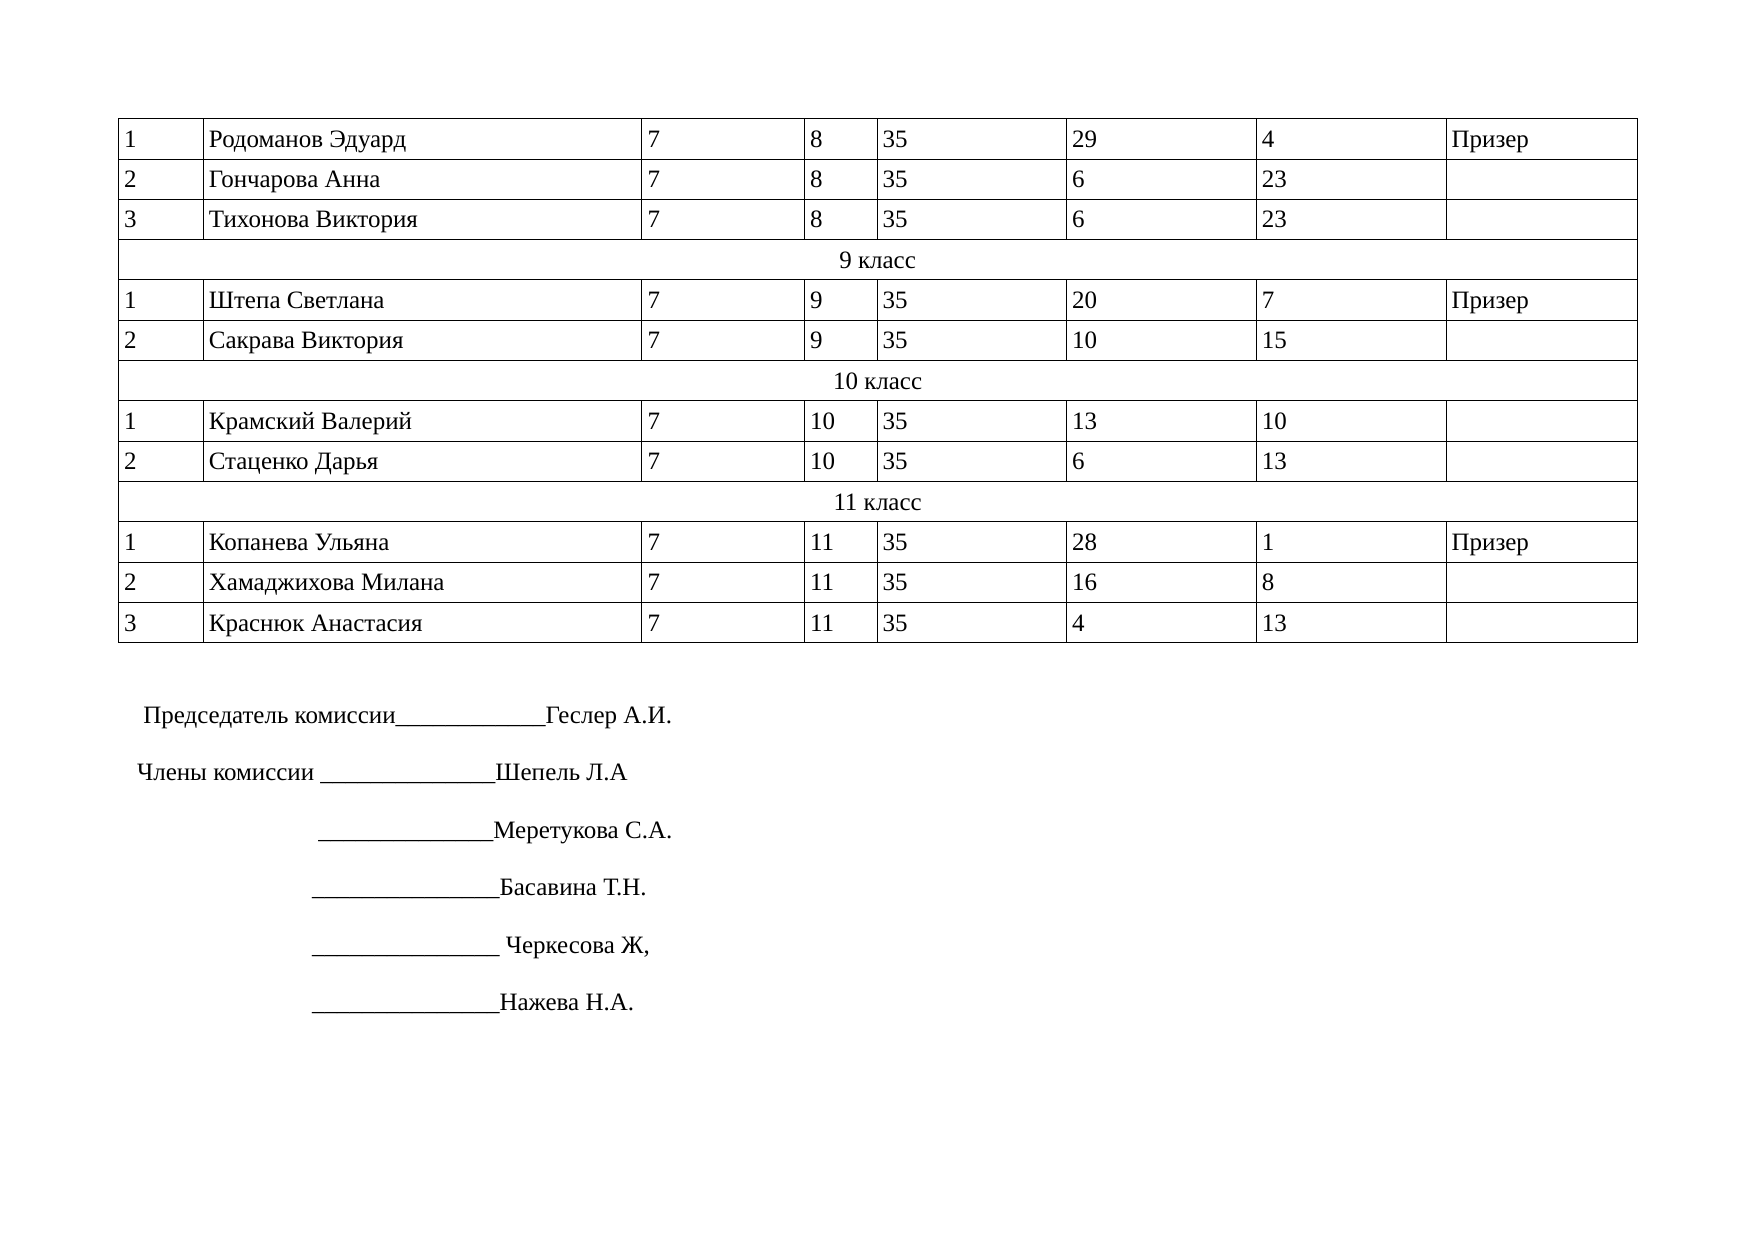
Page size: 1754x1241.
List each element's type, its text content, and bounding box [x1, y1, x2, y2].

table_cell 13 [1257, 603, 1446, 642]
table_cell 6 [1067, 200, 1256, 239]
table_cell 7 [642, 563, 804, 602]
table_cell 28 [1067, 522, 1256, 562]
table_cell Хамаджихова Милана [204, 563, 641, 602]
table_cell 7 [642, 522, 804, 562]
table_cell 7 [642, 401, 804, 441]
table_cell 8 [805, 119, 877, 158]
table_cell 35 [878, 280, 1066, 320]
table_cell 9 класс [119, 240, 1637, 279]
table_cell 3 [119, 603, 203, 642]
table_cell 7 [642, 160, 804, 199]
text _______________ Черкесова Ж, [118, 930, 1636, 958]
table_cell Гончарова Анна [204, 160, 641, 199]
table_cell 8 [805, 200, 877, 239]
table_cell 1 [119, 401, 203, 441]
table_cell 35 [878, 200, 1066, 239]
table_cell 35 [878, 321, 1066, 360]
table_cell 23 [1257, 200, 1446, 239]
table_cell 4 [1257, 119, 1446, 158]
table_cell 35 [878, 563, 1066, 602]
table_cell [1447, 563, 1637, 602]
table_cell 10 [805, 442, 877, 481]
table_cell 11 класс [119, 482, 1637, 521]
table_cell 6 [1067, 442, 1256, 481]
table_cell 20 [1067, 280, 1256, 320]
table_cell [1447, 321, 1637, 360]
table_cell 3 [119, 200, 203, 239]
table_cell Тихонова Виктория [204, 200, 641, 239]
table_cell 2 [119, 563, 203, 602]
table_cell 13 [1257, 442, 1446, 481]
table_cell 11 [805, 522, 877, 562]
table_cell 2 [119, 321, 203, 360]
table_cell [1447, 200, 1637, 239]
table_cell 15 [1257, 321, 1446, 360]
text _______________Нажева Н.А. [118, 987, 1636, 1016]
table_cell 35 [878, 442, 1066, 481]
table_cell 1 [119, 119, 203, 158]
text Члены комиссии ______________Шепель Л.А [118, 757, 1636, 786]
table_cell Сакрава Виктория [204, 321, 641, 360]
table_cell 7 [1257, 280, 1446, 320]
table_cell 7 [642, 321, 804, 360]
table_cell 8 [805, 160, 877, 199]
table_cell 8 [1257, 563, 1446, 602]
table_cell 23 [1257, 160, 1446, 199]
table_cell 1 [119, 280, 203, 320]
table_cell 35 [878, 119, 1066, 158]
text _______________Басавина Т.Н. [118, 872, 1636, 901]
table_cell [1447, 603, 1637, 642]
table_cell 35 [878, 603, 1066, 642]
table_cell Стаценко Дарья [204, 442, 641, 481]
table_cell 9 [805, 321, 877, 360]
table_cell 10 [805, 401, 877, 441]
table_cell 2 [119, 160, 203, 199]
table_cell [1447, 401, 1637, 441]
table_cell Родоманов Эдуард [204, 119, 641, 158]
table_cell 10 класс [119, 361, 1637, 400]
table_cell 11 [805, 603, 877, 642]
table_cell Крамский Валерий [204, 401, 641, 441]
table_cell Призер [1447, 119, 1637, 158]
table_cell 7 [642, 280, 804, 320]
table_cell [1447, 160, 1637, 199]
table_cell 2 [119, 442, 203, 481]
table_cell 6 [1067, 160, 1256, 199]
table_cell 7 [642, 442, 804, 481]
table_cell 4 [1067, 603, 1256, 642]
table_cell 7 [642, 603, 804, 642]
table_cell 35 [878, 160, 1066, 199]
table_cell 11 [805, 563, 877, 602]
table_cell Штепа Светлана [204, 280, 641, 320]
table_cell 7 [642, 200, 804, 239]
table_cell 29 [1067, 119, 1256, 158]
table_cell Краснюк Анастасия [204, 603, 641, 642]
table_cell 13 [1067, 401, 1256, 441]
table_cell 10 [1067, 321, 1256, 360]
table_cell Призер [1447, 280, 1637, 320]
table_cell 1 [119, 522, 203, 562]
table_cell Копанева Ульяна [204, 522, 641, 562]
table_cell 10 [1257, 401, 1446, 441]
table_cell 35 [878, 401, 1066, 441]
table_cell Призер [1447, 522, 1637, 562]
text Председатель комиссии____________Геслер А.И. [118, 700, 1636, 728]
table_cell 1 [1257, 522, 1446, 562]
table_cell 7 [642, 119, 804, 158]
table_cell [1447, 442, 1637, 481]
text ______________Меретукова С.А. [118, 815, 1636, 843]
table_cell 35 [878, 522, 1066, 562]
table_cell 16 [1067, 563, 1256, 602]
table_cell 9 [805, 280, 877, 320]
